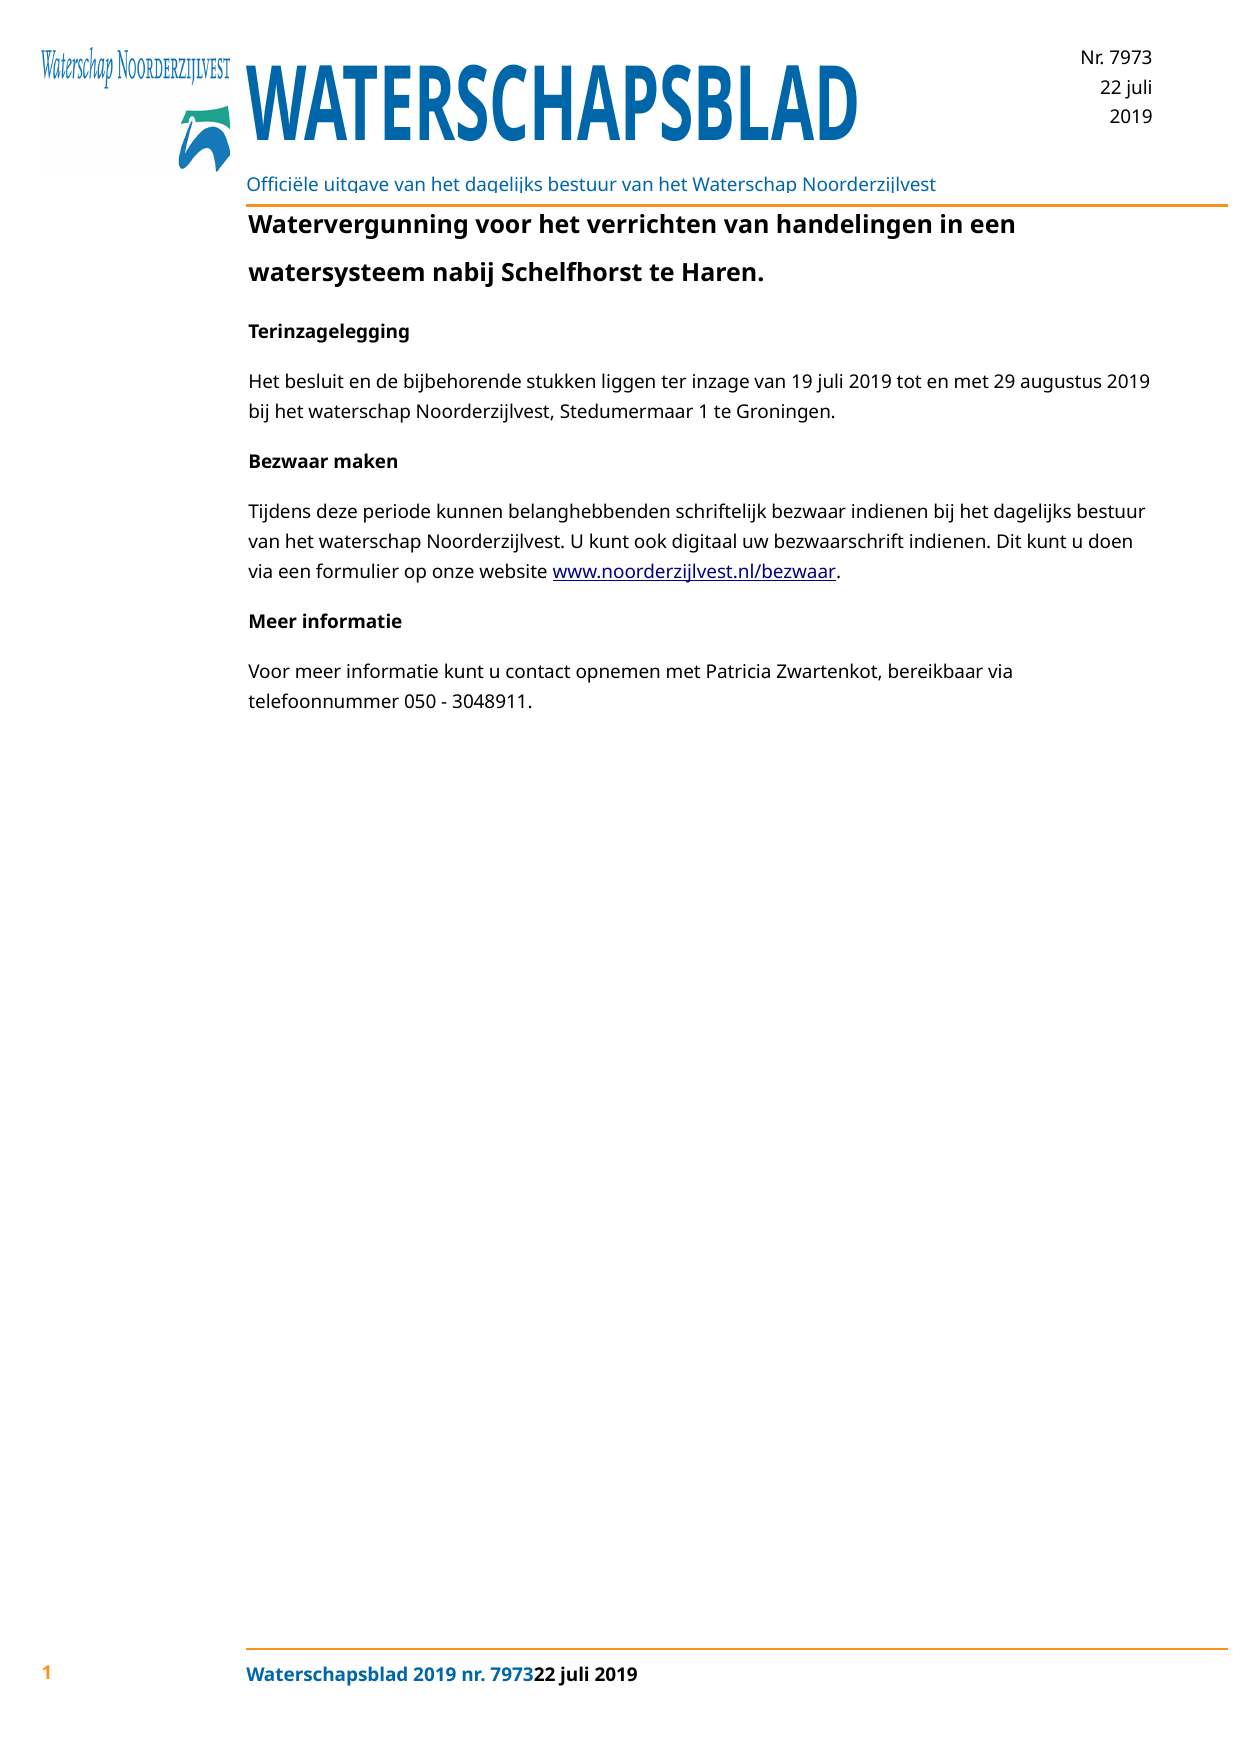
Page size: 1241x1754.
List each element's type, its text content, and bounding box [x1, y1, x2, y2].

text Watervergunning voor het verrichten van handelingen in een watersysteem nabij Schelfhorst te Haren. [248, 207, 1152, 288]
text Het besluit en de bijbehorende stukken liggen ter inzage van 19 juli 2019 tot en met 29 augustus 2019 bij het waterschap Noorderzijlvest, Stedumermaar 1 te Groningen. [248, 368, 1152, 424]
picture [41, 47, 231, 172]
text Tijdens deze periode kunnen belanghebbenden schriftelijk bezwaar indienen bij het dagelijks bestuur van het waterschap Noorderzijlvest. U kunt ook digitaal uw bezwaarschrift indienen. Dit kunt u doen via een formulier op onze website www.noorderzijlvest.nl/bezwaar. [248, 499, 1152, 584]
text Bezwaar maken [248, 448, 1152, 474]
text Terinzagelegging [248, 318, 1152, 344]
text Voor meer informatie kunt u contact opnemen met Patricia Zwartenkot, bereikbaar via telefoonnummer 050 - 3048911. [248, 659, 1152, 714]
text Meer informatie [248, 608, 1152, 634]
